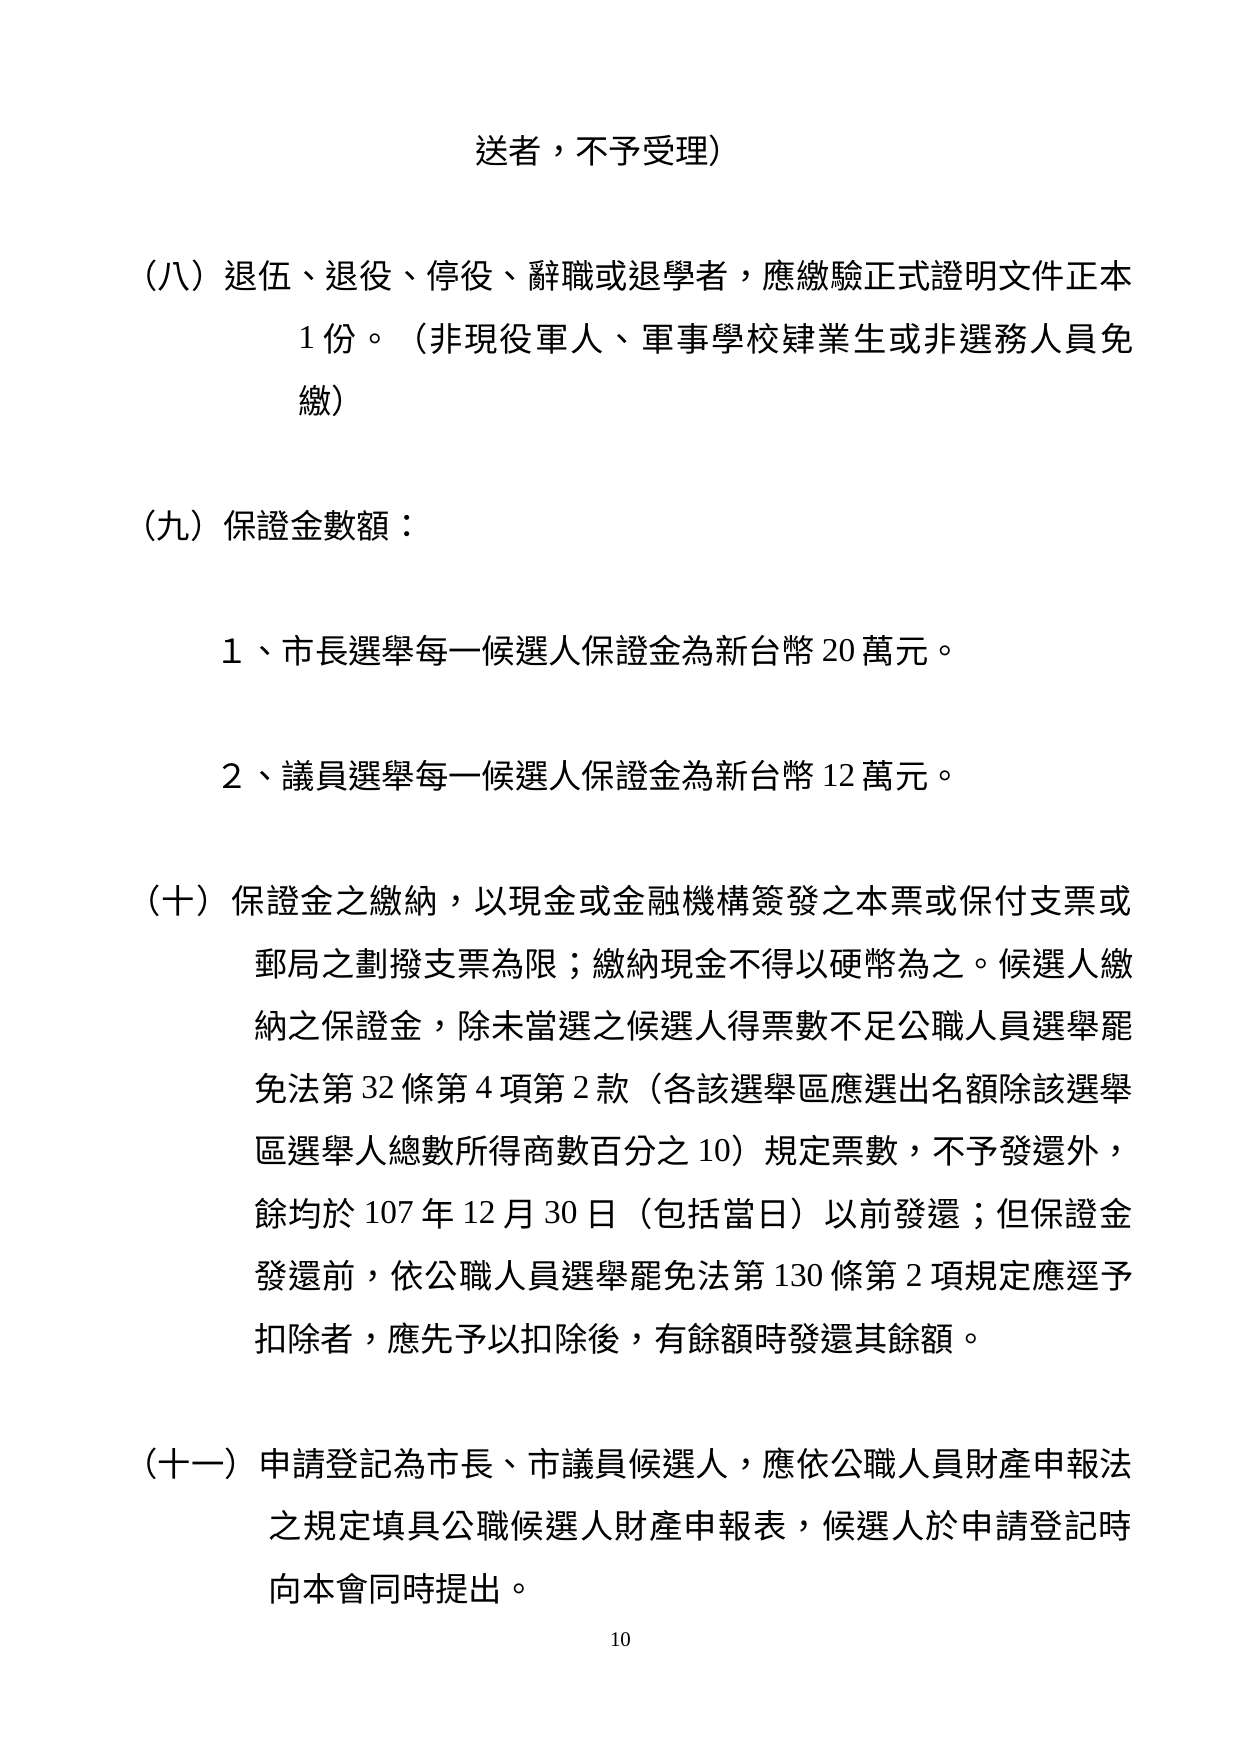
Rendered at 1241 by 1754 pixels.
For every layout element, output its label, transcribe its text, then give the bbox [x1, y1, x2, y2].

text （八）退伍、退役、停役、辭職或退學者，應繳驗正式證明文件正本1份。（非現役軍人、軍事學校肄業生或非選務人員免繳） [106, 233, 1134, 420]
text １、市長選舉每一候選人保證金為新台幣20萬元。 [207, 608, 1134, 670]
text 送者，不予受理） [106, 108, 1134, 170]
text （九）保證金數額： [106, 483, 1134, 545]
text （十一）申請登記為市長、市議員候選人，應依公職人員財產申報法之規定填具公職候選人財產申報表，候選人於申請登記時，向本會同時提出。 [106, 1420, 1134, 1608]
text ２、議員選舉每一候選人保證金為新台幣12萬元。 [207, 733, 1134, 795]
text （十）保證金之繳納，以現金或金融機構簽發之本票或保付支票或 郵局之劃撥支票為限；繳納現金不得以硬幣為之。候選人繳納之保證金，除未當選之候選人得票數不足公職人員選舉罷免法第32條第4項第2款（各該選舉區應選出名額除該選舉區選舉人總數所得商數百分之10）規定票數，不予發還外，餘均於107年12月30日（包括當日）以前發還；但保證金發還前，依公職人員選舉罷免法第130條第2項規定應逕予扣除者，應先予以扣除後，有餘額時發還其餘額。 [106, 858, 1134, 1358]
